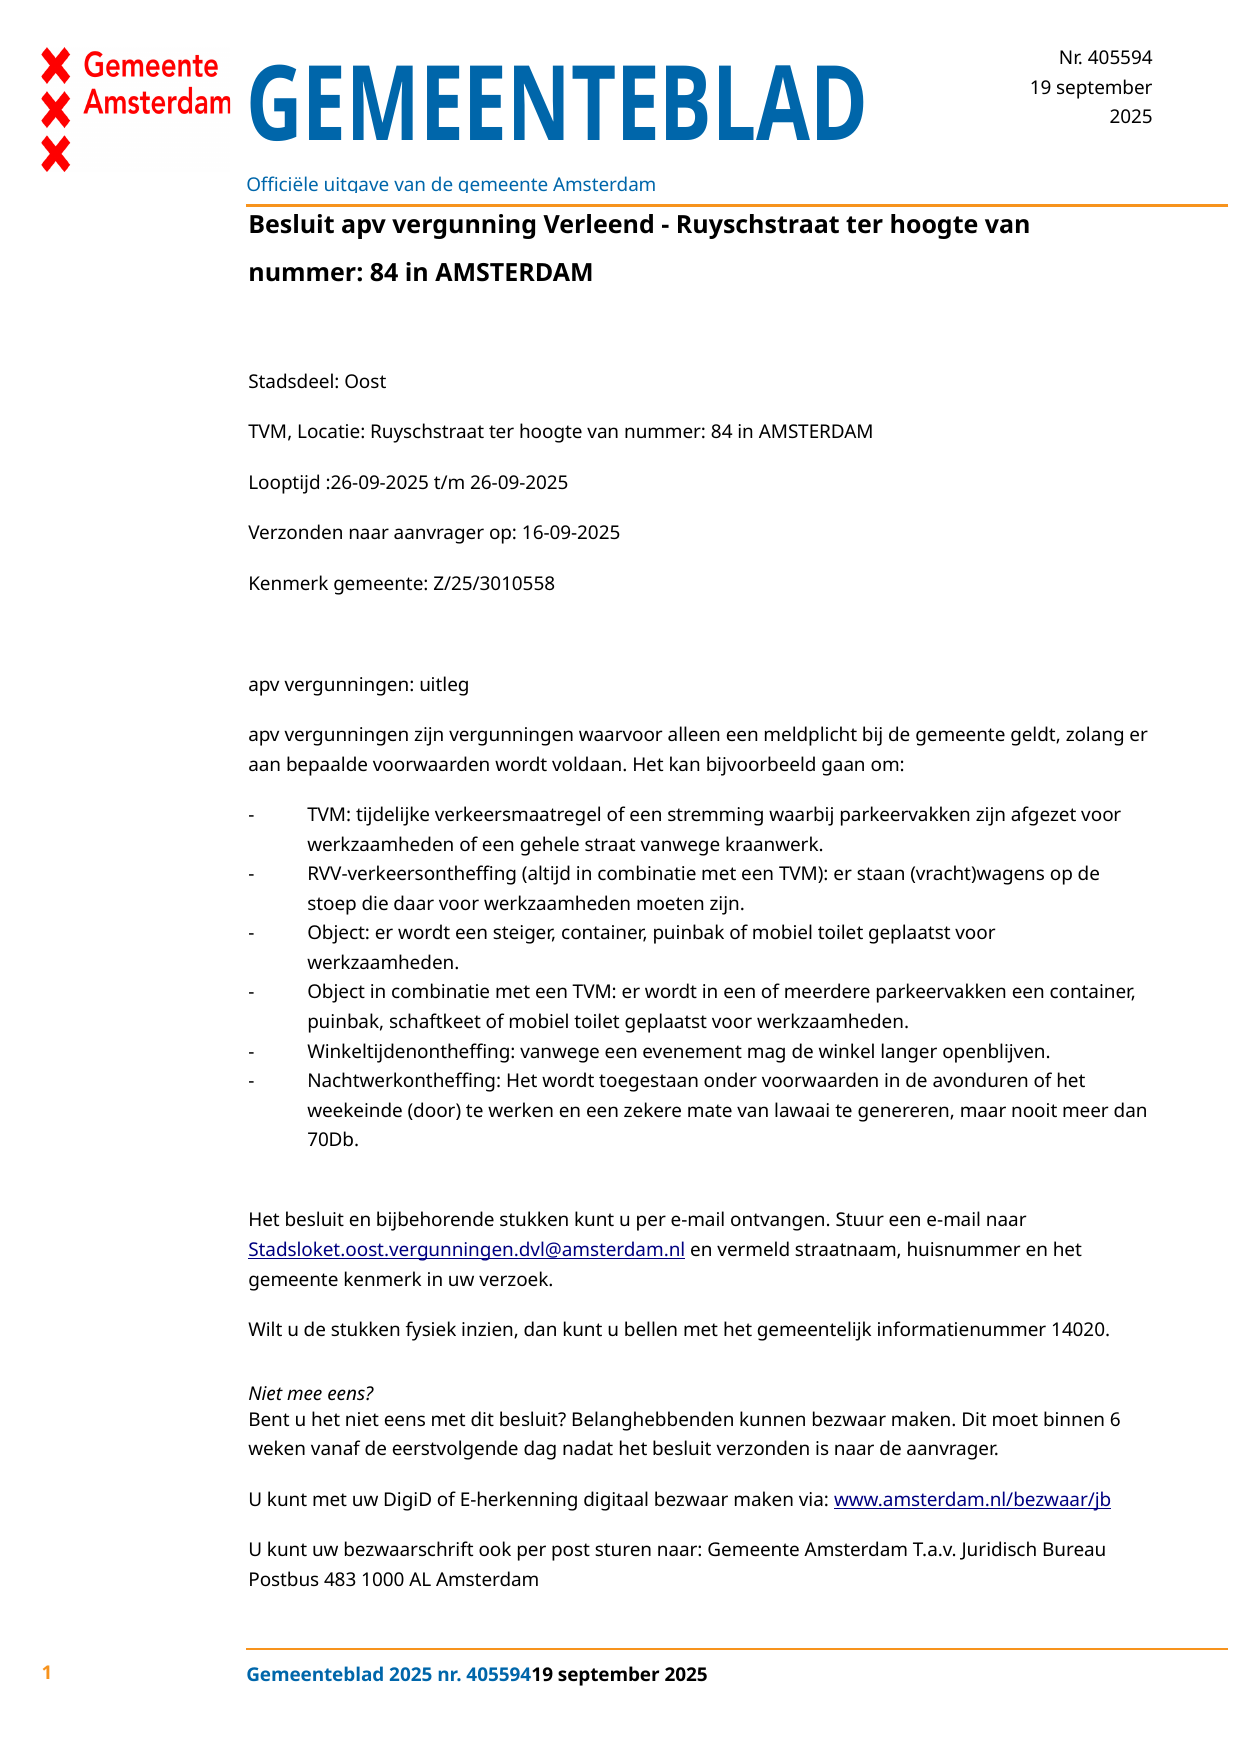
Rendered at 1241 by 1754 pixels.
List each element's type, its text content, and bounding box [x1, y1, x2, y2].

text apv vergunningen zijn vergunningen waarvoor alleen een meldplicht bij de gemeente geldt, zolang er aan bepaalde voorwaarden wordt voldaan. Het kan bijvoorbeeld gaan om: [248, 721, 1152, 777]
text Kenmerk gemeente: Z/25/3010558 [248, 570, 1152, 596]
text Wilt u de stukken fysiek inzien, dan kunt u bellen met het gemeentelijk informatienummer 14020. [248, 1316, 1152, 1342]
list RVV-verkeersontheffing (altijd in combinatie met een TVM): er staan (vracht)wagens op de stoep die daar voor werkzaamheden moeten zijn. [248, 860, 1152, 916]
text TVM, Locatie: Ruyschstraat ter hoogte van nummer: 84 in AMSTERDAM [248, 419, 1152, 444]
text apv vergunningen: uitleg [248, 671, 1152, 697]
text U kunt met uw DigiD of E-herkenning digitaal bezwaar maken via: www.amsterdam.nl/bezwaar/jb [248, 1486, 1152, 1512]
text Niet mee eens? [248, 1380, 1152, 1406]
text U kunt uw bezwaarschrift ook per post sturen naar: Gemeente Amsterdam T.a.v. Juridisch Bureau Postbus 483 1000 AL Amsterdam [248, 1536, 1152, 1592]
list Winkeltijdenontheffing: vanwege een evenement mag de winkel langer openblijven. [248, 1038, 1152, 1064]
list Nachtwerkontheffing: Het wordt toegestaan onder voorwaarden in de avonduren of het weekeinde (door) te werken en een zekere mate van lawaai te genereren, maar nooit meer dan 70Db. [248, 1067, 1152, 1152]
text Looptijd :26-09-2025 t/m 26-09-2025 [248, 469, 1152, 495]
list Object: er wordt een steiger, container, puinbak of mobiel toilet geplaatst voor werkzaamheden. [248, 919, 1152, 975]
text Stadsdeel: Oost [248, 368, 1152, 394]
text Besluit apv vergunning Verleend - Ruyschstraat ter hoogte van nummer: 84 in AMSTERDAM [248, 207, 1152, 288]
text Bent u het niet eens met dit besluit? Belanghebbenden kunnen bezwaar maken. Dit moet binnen 6 weken vanaf de eerstvolgende dag nadat het besluit verzonden is naar de aanvrager. [248, 1406, 1152, 1461]
list TVM: tijdelijke verkeersmaatregel of een stremming waarbij parkeervakken zijn afgezet voor werkzaamheden of een gehele straat vanwege kraanwerk. [248, 801, 1152, 857]
text Het besluit en bijbehorende stukken kunt u per e-mail ontvangen. Stuur een e-mail naar Stadsloket.oost.vergunningen.dvl@amsterdam.nl en vermeld straatnaam, huisnummer en het gemeente kenmerk in uw verzoek. [248, 1207, 1152, 1292]
list Object in combinatie met een TVM: er wordt in een of meerdere parkeervakken een container, puinbak, schaftkeet of mobiel toilet geplaatst voor werkzaamheden. [248, 979, 1152, 1034]
text Verzonden naar aanvrager op: 16-09-2025 [248, 519, 1152, 545]
picture [41, 47, 231, 172]
